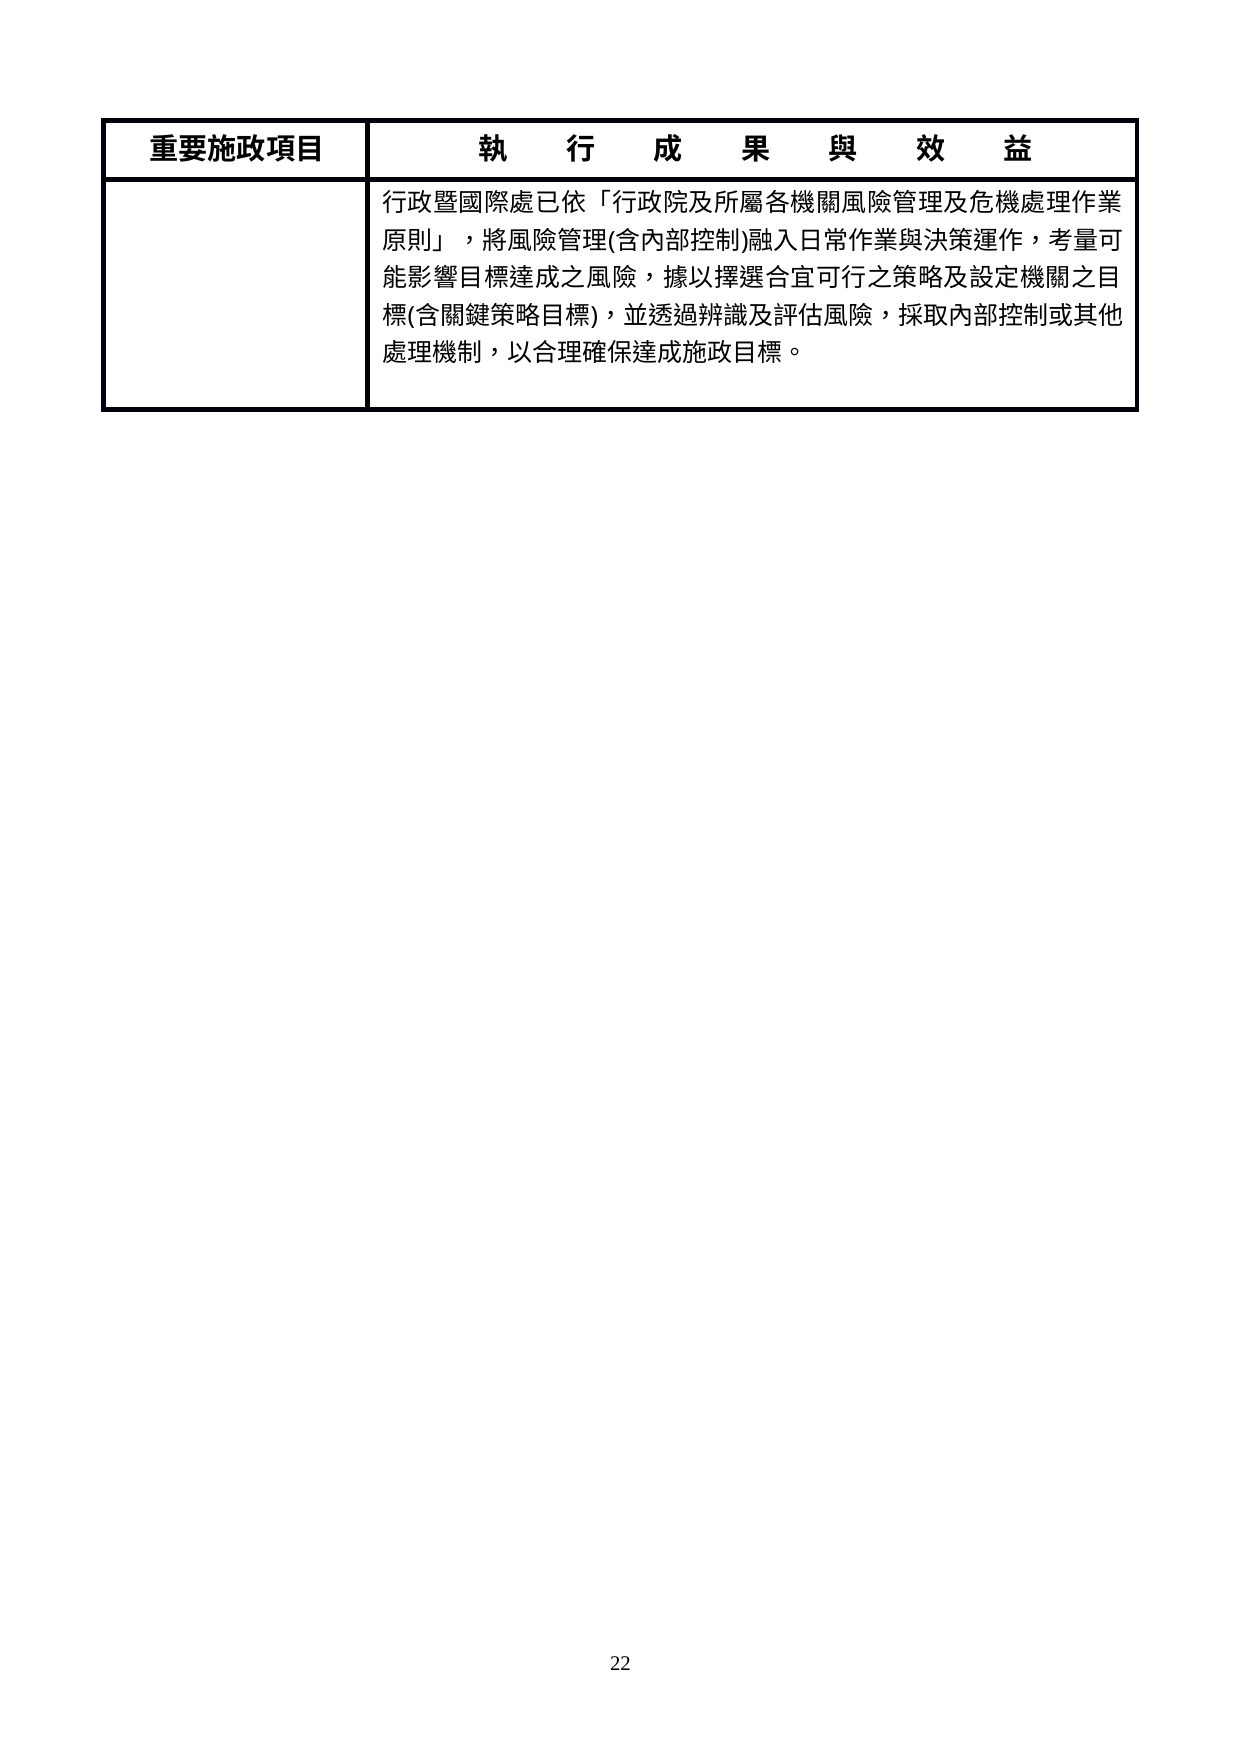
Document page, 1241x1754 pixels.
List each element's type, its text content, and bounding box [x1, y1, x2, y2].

table_header 執 行 成 果 與 效 益 [370, 123, 1135, 177]
table_cell [106, 182, 365, 407]
table_header 重要施政項目 [106, 123, 365, 177]
table_cell 行政暨國際處已依「行政院及所屬各機關風險管理及危機處理作業原則」，將風險管理(含內部控制)融入日常作業與決策運作，考量可能影響目標達成之風險，據以擇選合宜可行之策略及設定機關之目標(含關鍵策略目標)，並透過辨識及評估風險，採取內部控制或其他處理機制，以合理確保達成施政目標。 [370, 182, 1135, 407]
